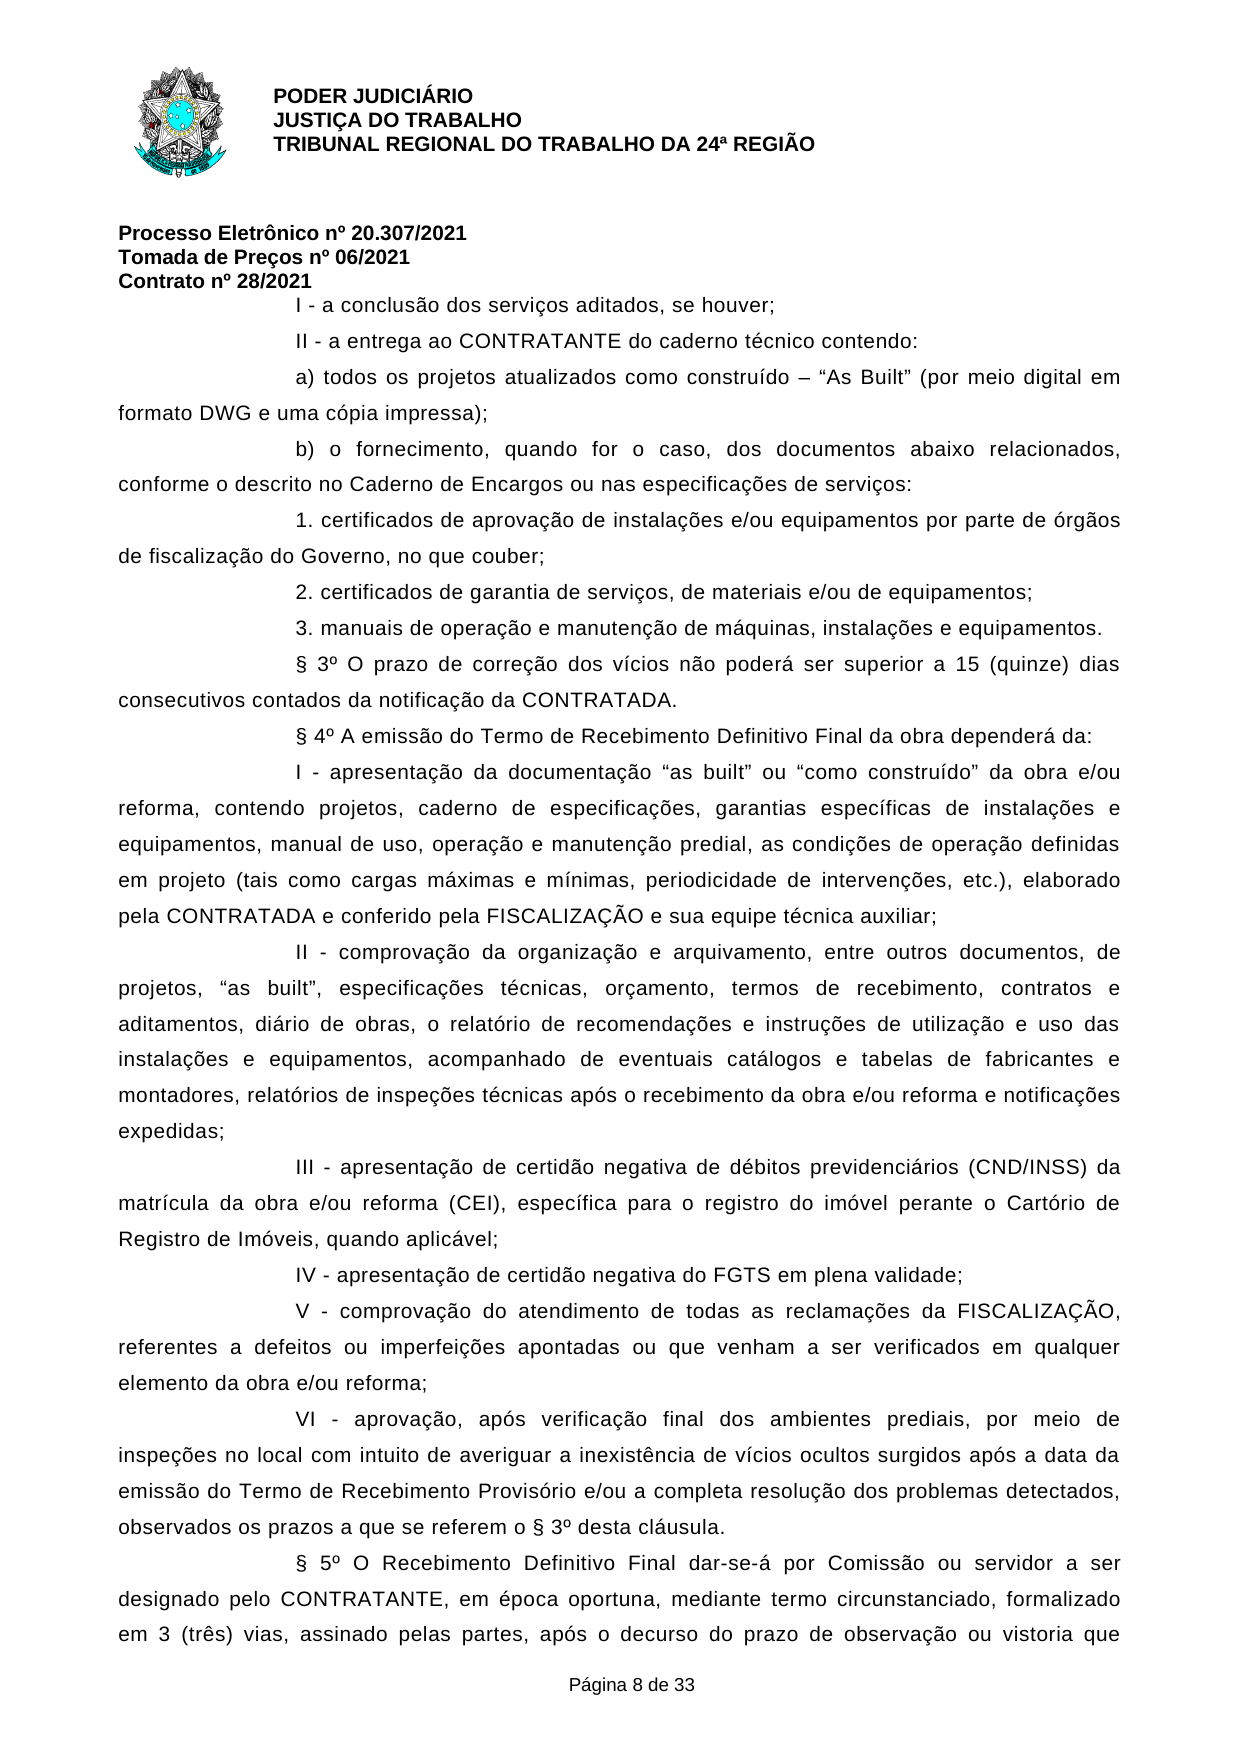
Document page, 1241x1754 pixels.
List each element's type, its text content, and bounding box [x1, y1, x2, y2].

text I - a conclusão dos serviços aditados, se houver; [118, 293, 1122, 317]
text 1. certificados de aprovação de instalações e/ou equipamentos por parte de órgãos de fiscalização do Governo, no que couber; [118, 508, 1122, 568]
text V - comprovação do atendimento de todas as reclamações da FISCALIZAÇÃO, referentes a defeitos ou imperfeições apontadas ou que venham a ser verificados em qualquer elemento da obra e/ou reforma; [118, 1299, 1122, 1395]
text 2. certificados de garantia de serviços, de materiais e/ou de equipamentos; [118, 580, 1122, 604]
text VI - aprovação, após verificação final dos ambientes prediais, por meio de inspeções no local com intuito de averiguar a inexistência de vícios ocultos surgidos após a data da emissão do Termo de Recebimento Provisório e/ou a completa resolução dos problemas detectados, observados os prazos a que se referem o § 3º desta cláusula. [118, 1407, 1122, 1538]
text II - a entrega ao CONTRATANTE do caderno técnico contendo: [118, 328, 1122, 352]
picture [133, 66, 228, 178]
text a) todos os projetos atualizados como construído – “As Built” (por meio digital em formato DWG e uma cópia impressa); [118, 364, 1122, 424]
text I - apresentação da documentação “as built” ou “como construído” da obra e/ou reforma, contendo projetos, caderno de especificações, garantias específicas de instalações e equipamentos, manual de uso, operação e manutenção predial, as condições de operação definidas em projeto (tais como cargas máximas e mínimas, periodicidade de intervenções, etc.), elaborado pela CONTRATADA e conferido pela FISCALIZAÇÃO e sua equipe técnica auxiliar; [118, 760, 1122, 927]
text 3. manuais de operação e manutenção de máquinas, instalações e equipamentos. [118, 616, 1122, 640]
text III - apresentação de certidão negativa de débitos previdenciários (CND/INSS) da matrícula da obra e/ou reforma (CEI), específica para o registro do imóvel perante o Cartório de Registro de Imóveis, quando aplicável; [118, 1155, 1122, 1251]
text § 4º A emissão do Termo de Recebimento Definitivo Final da obra dependerá da: [118, 724, 1122, 748]
text § 5º O Recebimento Definitivo Final dar-se-á por Comissão ou servidor a ser designado pelo CONTRATANTE, em época oportuna, mediante termo circunstanciado, formalizado em 3 (três) vias, assinado pelas partes, após o decurso do prazo de observação ou vistoria que [118, 1550, 1122, 1646]
text IV - apresentação de certidão negativa do FGTS em plena validade; [118, 1263, 1122, 1287]
text § 3º O prazo de correção dos vícios não poderá ser superior a 15 (quinze) dias consecutivos contados da notificação da CONTRATADA. [118, 652, 1122, 712]
text b) o fornecimento, quando for o caso, dos documentos abaixo relacionados, conforme o descrito no Caderno de Encargos ou nas especificações de serviços: [118, 436, 1122, 496]
text II - comprovação da organização e arquivamento, entre outros documentos, de projetos, “as built”, especificações técnicas, orçamento, termos de recebimento, contratos e aditamentos, diário de obras, o relatório de recomendações e instruções de utilização e uso das instalações e equipamentos, acompanhado de eventuais catálogos e tabelas de fabricantes e montadores, relatórios de inspeções técnicas após o recebimento da obra e/ou reforma e notificações expedidas; [118, 939, 1122, 1143]
